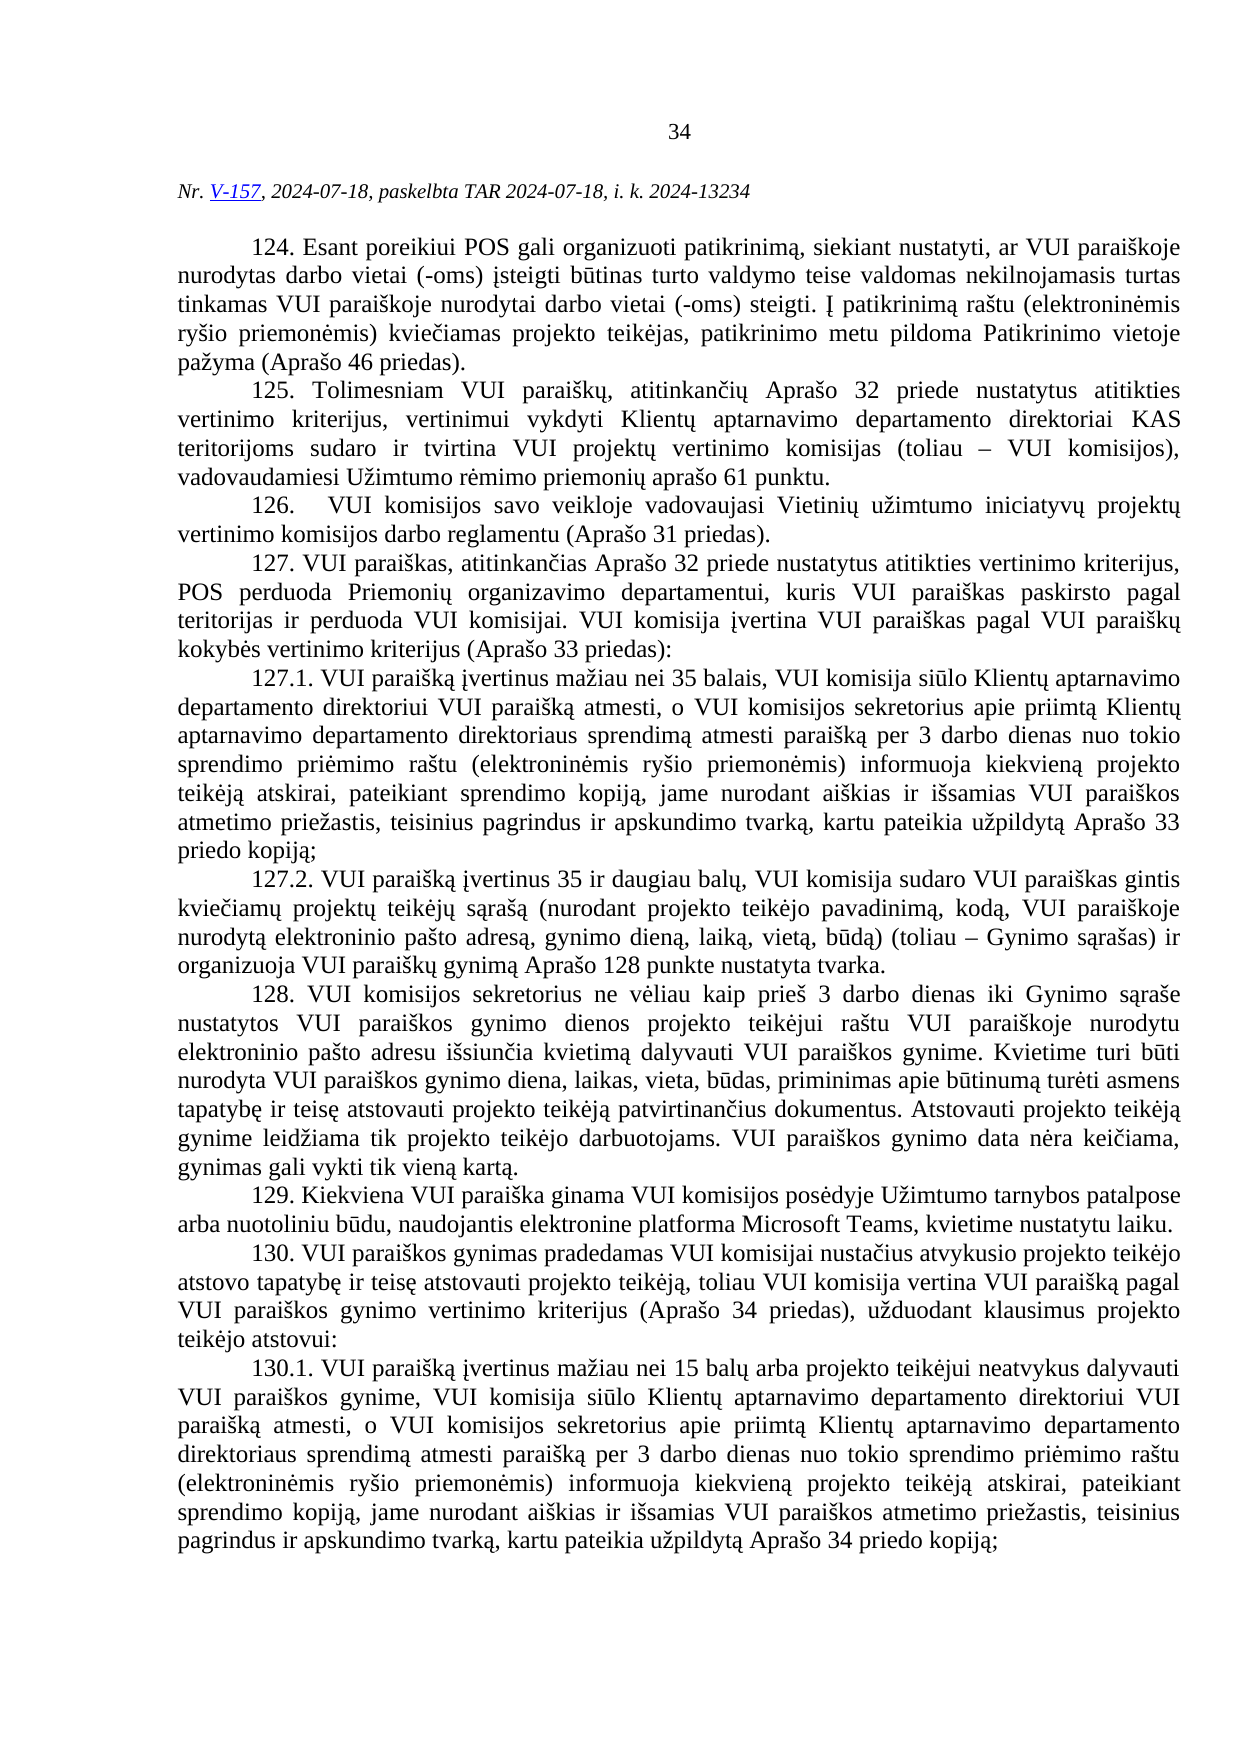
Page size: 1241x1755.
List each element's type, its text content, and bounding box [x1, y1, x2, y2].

text 127. VUI paraiškas, atitinkančias Aprašo 32 priede nustatytus atitikties vertinimo kriterijus, POS perduoda Priemonių organizavimo departamentui, kuris VUI paraiškas paskirsto pagal teritorijas ir perduoda VUI komisijai. VUI komisija įvertina VUI paraiškas pagal VUI paraiškų kokybės vertinimo kriterijus (Aprašo 33 priedas): [177, 548, 1181, 663]
text 130.1. VUI paraišką įvertinus mažiau nei 15 balų arba projekto teikėjui neatvykus dalyvauti VUI paraiškos gynime, VUI komisija siūlo Klientų aptarnavimo departamento direktoriui VUI paraišką atmesti, o VUI komisijos sekretorius apie priimtą Klientų aptarnavimo departamento direktoriaus sprendimą atmesti paraišką per 3 darbo dienas nuo tokio sprendimo priėmimo raštu (elektroninėmis ryšio priemonėmis) informuoja kiekvieną projekto teikėją atskirai, pateikiant sprendimo kopiją, jame nurodant aiškias ir išsamias VUI paraiškos atmetimo priežastis, teisinius pagrindus ir apskundimo tvarką, kartu pateikia užpildytą Aprašo 34 priedo kopiją; [177, 1353, 1181, 1554]
text 129. Kiekviena VUI paraiška ginama VUI komisijos posėdyje Užimtumo tarnybos patalpose arba nuotoliniu būdu, naudojantis elektronine platforma Microsoft Teams, kvietime nustatytu laiku. [177, 1181, 1181, 1238]
text 126. VUI komisijos savo veikloje vadovaujasi Vietinių užimtumo iniciatyvų projektų vertinimo komisijos darbo reglamentu (Aprašo 31 priedas). [177, 491, 1181, 548]
text 127.2. VUI paraišką įvertinus 35 ir daugiau balų, VUI komisija sudaro VUI paraiškas gintis kviečiamų projektų teikėjų sąrašą (nurodant projekto teikėjo pavadinimą, kodą, VUI paraiškoje nurodytą elektroninio pašto adresą, gynimo dieną, laiką, vietą, būdą) (toliau – Gynimo sąrašas) ir organizuoja VUI paraiškų gynimą Aprašo 128 punkte nustatyta tvarka. [177, 864, 1181, 979]
text Nr. V-157, 2024-07-18, paskelbta TAR 2024-07-18, i. k. 2024-13234 [177, 179, 1181, 203]
text 130. VUI paraiškos gynimas pradedamas VUI komisijai nustačius atvykusio projekto teikėjo atstovo tapatybę ir teisę atstovauti projekto teikėją, toliau VUI komisija vertina VUI paraišką pagal VUI paraiškos gynimo vertinimo kriterijus (Aprašo 34 priedas), užduodant klausimus projekto teikėjo atstovui: [177, 1238, 1181, 1353]
text 127.1. VUI paraišką įvertinus mažiau nei 35 balais, VUI komisija siūlo Klientų aptarnavimo departamento direktoriui VUI paraišką atmesti, o VUI komisijos sekretorius apie priimtą Klientų aptarnavimo departamento direktoriaus sprendimą atmesti paraišką per 3 darbo dienas nuo tokio sprendimo priėmimo raštu (elektroninėmis ryšio priemonėmis) informuoja kiekvieną projekto teikėją atskirai, pateikiant sprendimo kopiją, jame nurodant aiškias ir išsamias VUI paraiškos atmetimo priežastis, teisinius pagrindus ir apskundimo tvarką, kartu pateikia užpildytą Aprašo 33 priedo kopiją; [177, 663, 1181, 864]
text 125. Tolimesniam VUI paraiškų, atitinkančių Aprašo 32 priede nustatytus atitikties vertinimo kriterijus, vertinimui vykdyti Klientų aptarnavimo departamento direktoriai KAS teritorijoms sudaro ir tvirtina VUI projektų vertinimo komisijas (toliau – VUI komisijos), vadovaudamiesi Užimtumo rėmimo priemonių aprašo 61 punktu. [177, 376, 1181, 491]
text 128. VUI komisijos sekretorius ne vėliau kaip prieš 3 darbo dienas iki Gynimo sąraše nustatytos VUI paraiškos gynimo dienos projekto teikėjui raštu VUI paraiškoje nurodytu elektroninio pašto adresu išsiunčia kvietimą dalyvauti VUI paraiškos gynime. Kvietime turi būti nurodyta VUI paraiškos gynimo diena, laikas, vieta, būdas, priminimas apie būtinumą turėti asmens tapatybę ir teisę atstovauti projekto teikėją patvirtinančius dokumentus. Atstovauti projekto teikėją gynime leidžiama tik projekto teikėjo darbuotojams. VUI paraiškos gynimo data nėra keičiama, gynimas gali vykti tik vieną kartą. [177, 979, 1181, 1181]
text 124. Esant poreikiui POS gali organizuoti patikrinimą, siekiant nustatyti, ar VUI paraiškoje nurodytas darbo vietai (-oms) įsteigti būtinas turto valdymo teise valdomas nekilnojamasis turtas tinkamas VUI paraiškoje nurodytai darbo vietai (-oms) steigti. Į patikrinimą raštu (elektroninėmis ryšio priemonėmis) kviečiamas projekto teikėjas, patikrinimo metu pildoma Patikrinimo vietoje pažyma (Aprašo 46 priedas). [177, 232, 1181, 376]
